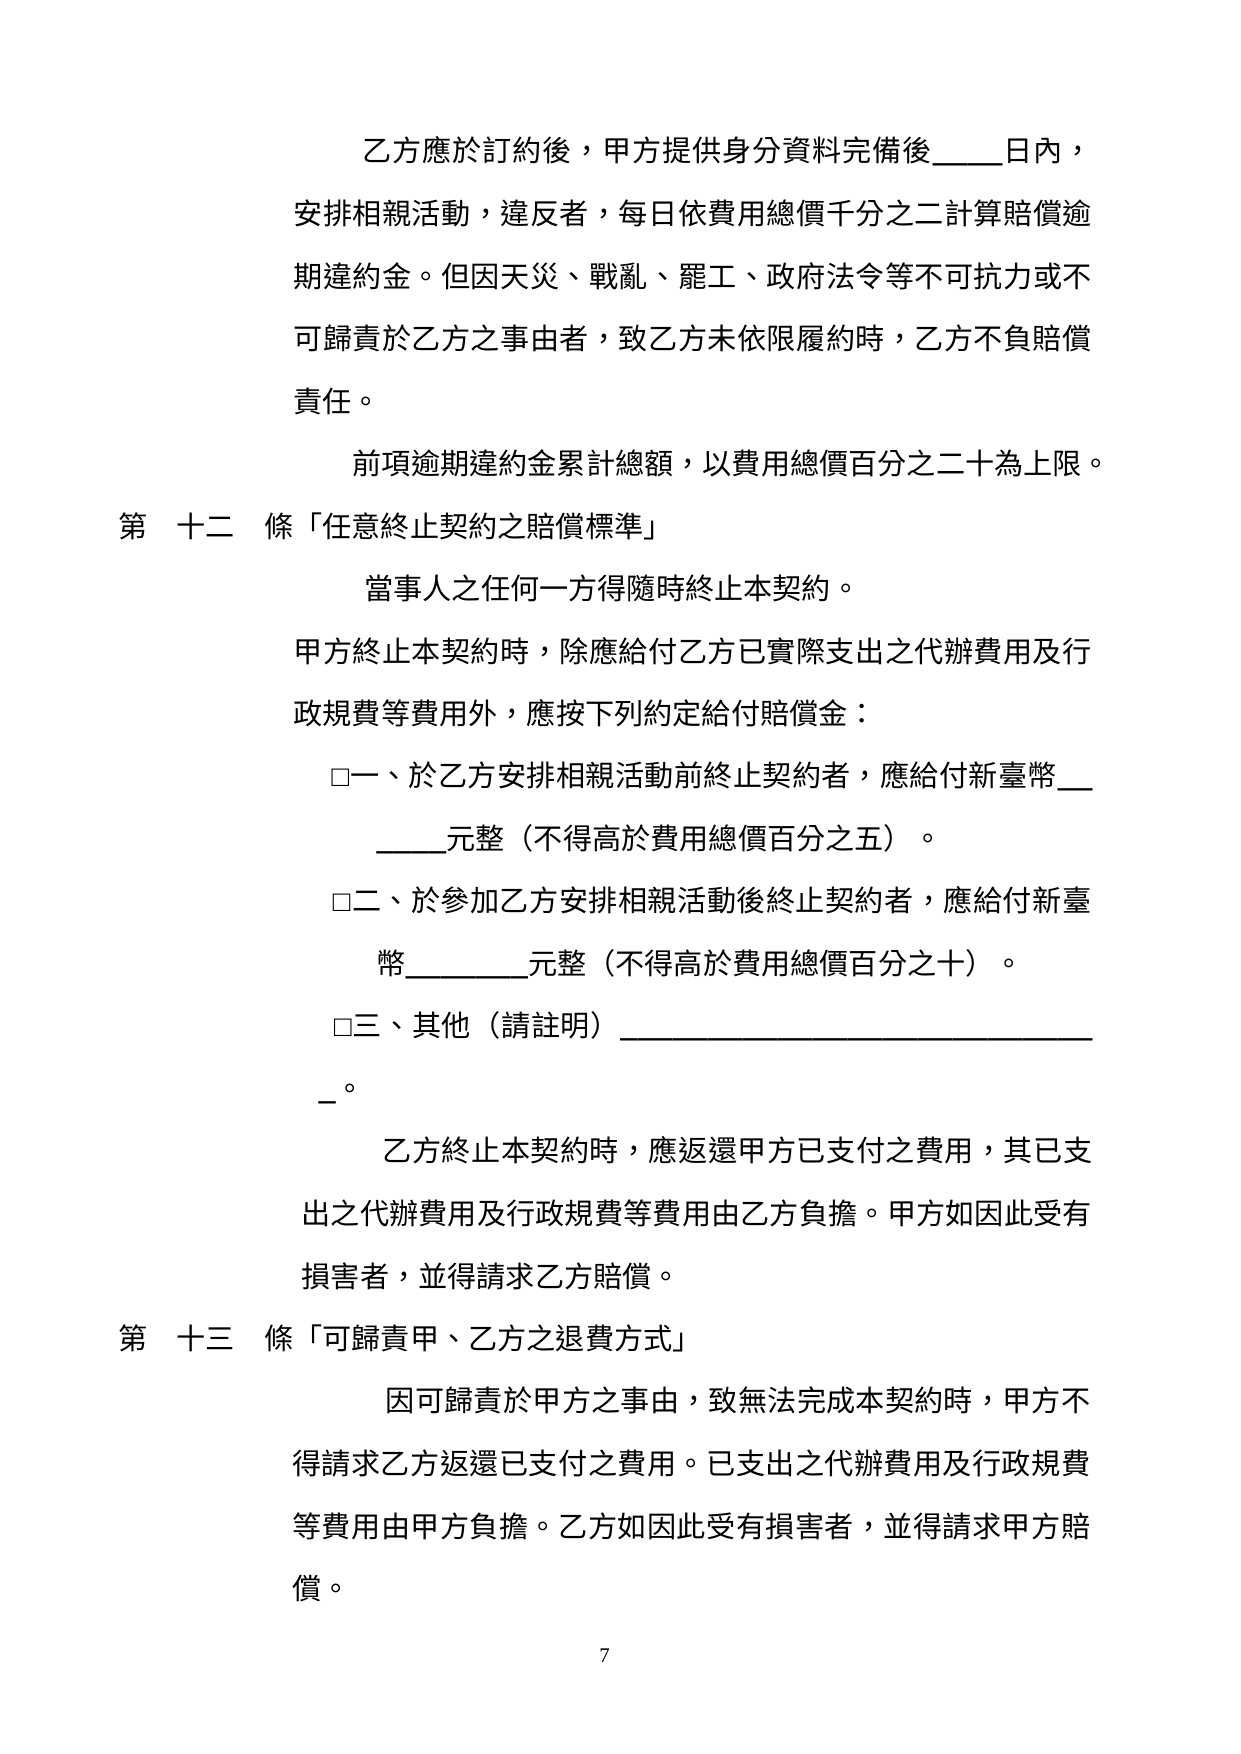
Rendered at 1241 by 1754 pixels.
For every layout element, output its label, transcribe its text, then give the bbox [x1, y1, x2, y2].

text 因可歸責於甲方之事由，致無法完成本契約時，甲方不得請求乙方返還已支付之費用。已支出之代辦費用及行政規費等費用由甲方負擔。乙方如因此受有損害者，並得請求甲方賠償。 [118, 1358, 1092, 1608]
text 乙方應於訂約後，甲方提供身分資料完備後____日內，安排相親活動，違反者，每日依費用總價千分之二計算賠償逾期違約金。但因天災、戰亂、罷工、政府法令等不可抗力或不可歸責於乙方之事由者，致乙方未依限履約時，乙方不負賠償責任。 [160, 108, 1092, 420]
text 乙方終止本契約時，應返還甲方已支付之費用，其已支出之代辦費用及行政規費等費用由乙方負擔。甲方如因此受有損害者，並得請求乙方賠償。 [131, 1108, 1092, 1295]
text □二、於參加乙方安排相親活動後終止契約者，應給付新臺幣_______元整（不得高於費用總價百分之十）。 [118, 858, 1092, 983]
text □三、其他（請註明）____________________________。 [118, 983, 1092, 1108]
text 甲方終止本契約時，除應給付乙方已實際支出之代辦費用及行政規費等費用外，應按下列約定給付賠償金： [293, 608, 1092, 733]
text 第 十三 條「可歸責甲、乙方之退費方式」 [118, 1295, 1092, 1358]
text 第 十二 條「任意終止契約之賠償標準」 [118, 483, 1092, 545]
text 當事人之任何一方得隨時終止本契約。 [102, 545, 1092, 608]
text 前項逾期違約金累計總額，以費用總價百分之二十為上限。 [160, 420, 1092, 483]
text □一、於乙方安排相親活動前終止契約者，應給付新臺幣______元整（不得高於費用總價百分之五）。 [118, 733, 1092, 858]
